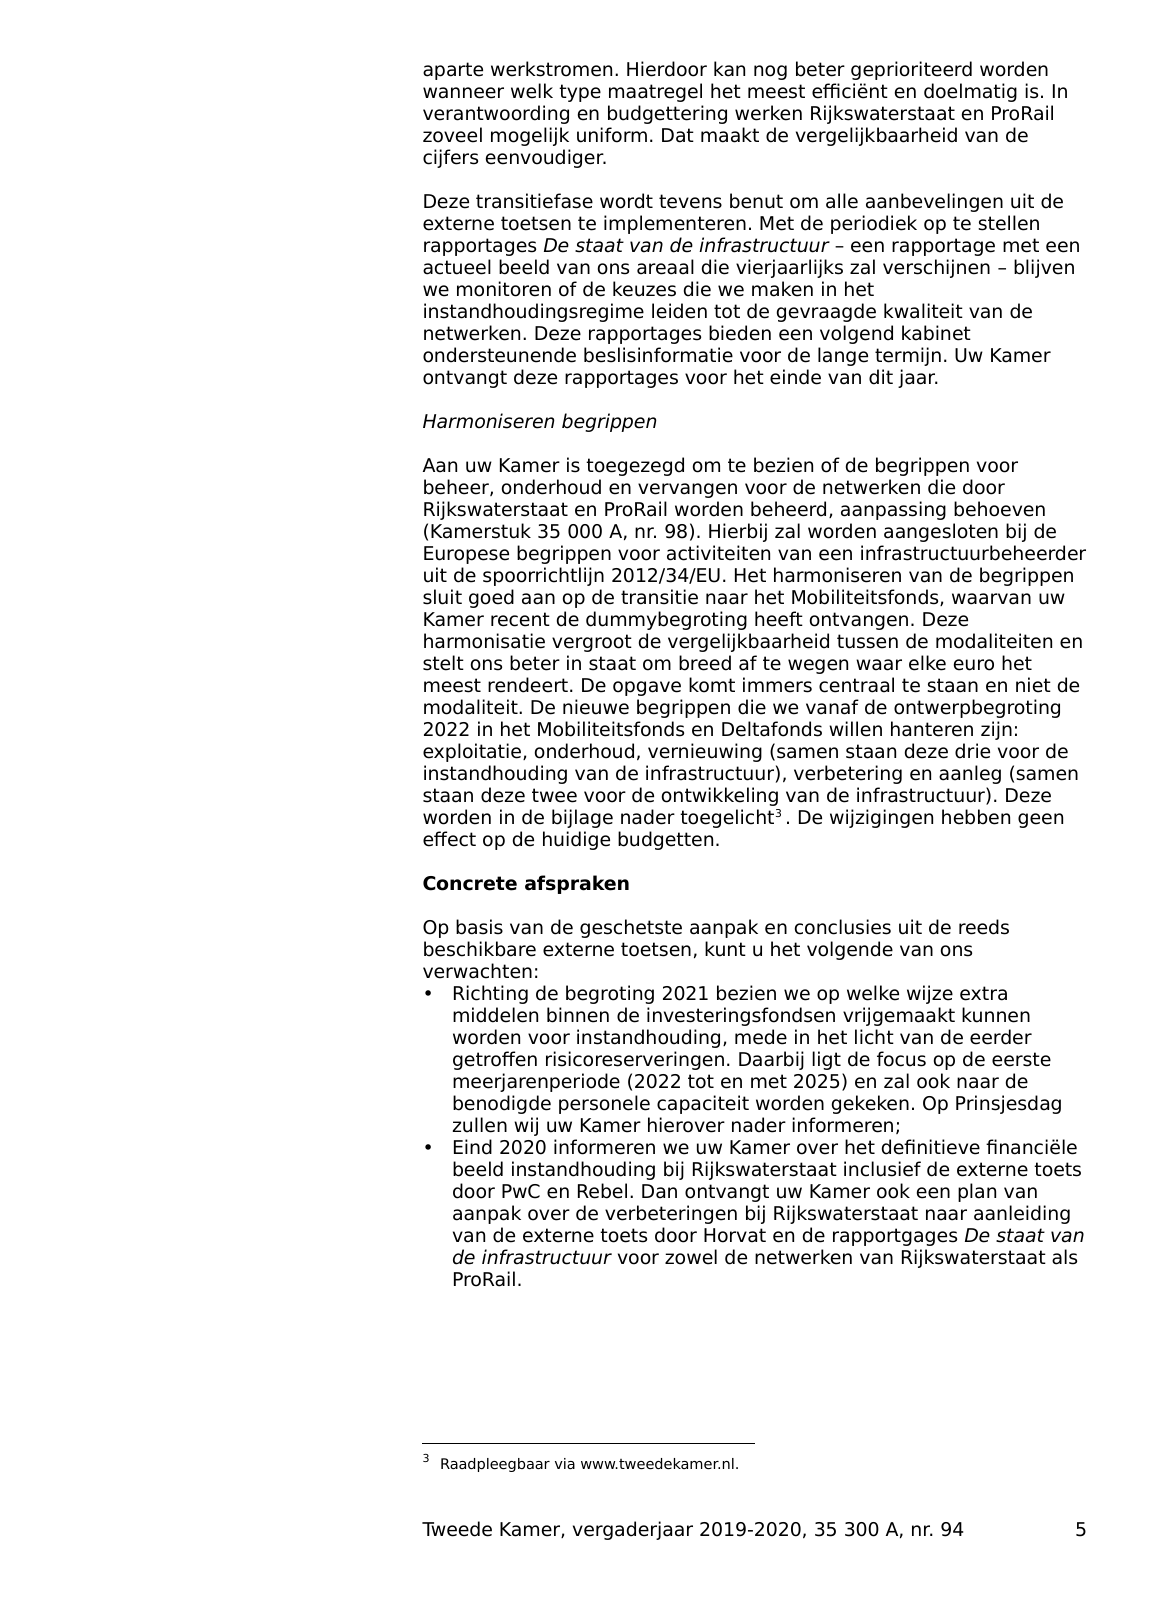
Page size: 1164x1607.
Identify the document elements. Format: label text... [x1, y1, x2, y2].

text • Richting de begroting 2021 bezien we op welke wijze extra middelen binnen de investeringsfondsen vrijgemaakt kunnen worden voor instandhouding, mede in het licht van de eerder getroffen risicoreserveringen. Daarbij ligt de focus op de eerste meerjarenperiode (2022 tot en met 2025) en zal ook naar de benodigde personele capaciteit worden gekeken. Op Prinsjesdag zullen wij uw Kamer hierover nader informeren; [422, 983, 1087, 1137]
text Op basis van de geschetste aanpak en conclusies uit de reeds beschikbare externe toetsen, kunt u het volgende van ons verwachten: [422, 917, 1087, 983]
text • Eind 2020 informeren we uw Kamer over het definitieve financiële beeld instandhouding bij Rijkswaterstaat inclusief de externe toets door PwC en Rebel. Dan ontvangt uw Kamer ook een plan van aanpak over de verbeteringen bij Rijkswaterstaat naar aanleiding van de externe toets door Horvat en de rapportgages De staat van de infrastructuur voor zowel de netwerken van Rijkswaterstaat als ProRail. [422, 1137, 1087, 1291]
text Aan uw Kamer is toegezegd om te bezien of de begrippen voor beheer, onderhoud en vervangen voor de netwerken die door Rijkswaterstaat en ProRail worden beheerd, aanpassing behoeven (Kamerstuk 35 000 A, nr. 98). Hierbij zal worden aangesloten bij de Europese begrippen voor activiteiten van een infrastructuurbeheerder uit de spoorrichtlijn 2012/34/EU. Het harmoniseren van de begrippen sluit goed aan op de transitie naar het Mobiliteitsfonds, waarvan uw Kamer recent de dummybegroting heeft ontvangen. Deze harmonisatie vergroot de vergelijkbaarheid tussen de modaliteiten en stelt ons beter in staat om breed af te wegen waar elke euro het meest rendeert. De opgave komt immers centraal te staan en niet de modaliteit. De nieuwe begrippen die we vanaf de ontwerpbegroting 2022 in het Mobiliteitsfonds en Deltafonds willen hanteren zijn: exploitatie, onderhoud, vernieuwing (samen staan deze drie voor de instandhouding van de infrastructuur), verbetering en aanleg (samen staan deze twee voor de ontwikkeling van de infrastructuur). Deze worden in de bijlage nader toegelicht. De wijzigingen hebben geen effect op de huidige budgetten. [422, 455, 1087, 851]
subtitle Concrete afspraken [422, 873, 1087, 895]
text Deze transitiefase wordt tevens benut om alle aanbevelingen uit de externe toetsen te implementeren. Met de periodiek op te stellen rapportages De staat van de infrastructuur – een rapportage met een actueel beeld van ons areaal die vierjaarlijks zal verschijnen – blijven we monitoren of de keuzes die we maken in het instandhoudingsregime leiden tot de gevraagde kwaliteit van de netwerken. Deze rapportages bieden een volgend kabinet ondersteunende beslisinformatie voor de lange termijn. Uw Kamer ontvangt deze rapportages voor het einde van dit jaar. [422, 191, 1087, 389]
text aparte werkstromen. Hierdoor kan nog beter geprioriteerd worden wanneer welk type maatregel het meest efficiënt en doelmatig is. In verantwoording en budgettering werken Rijkswaterstaat en ProRail zoveel mogelijk uniform. Dat maakt de vergelijkbaarheid van de cijfers eenvoudiger. [422, 59, 1087, 169]
subtitle Harmoniseren begrippen [422, 411, 1087, 433]
text Raadpleegbaar via www.tweedekamer.nl. [422, 1452, 1087, 1474]
